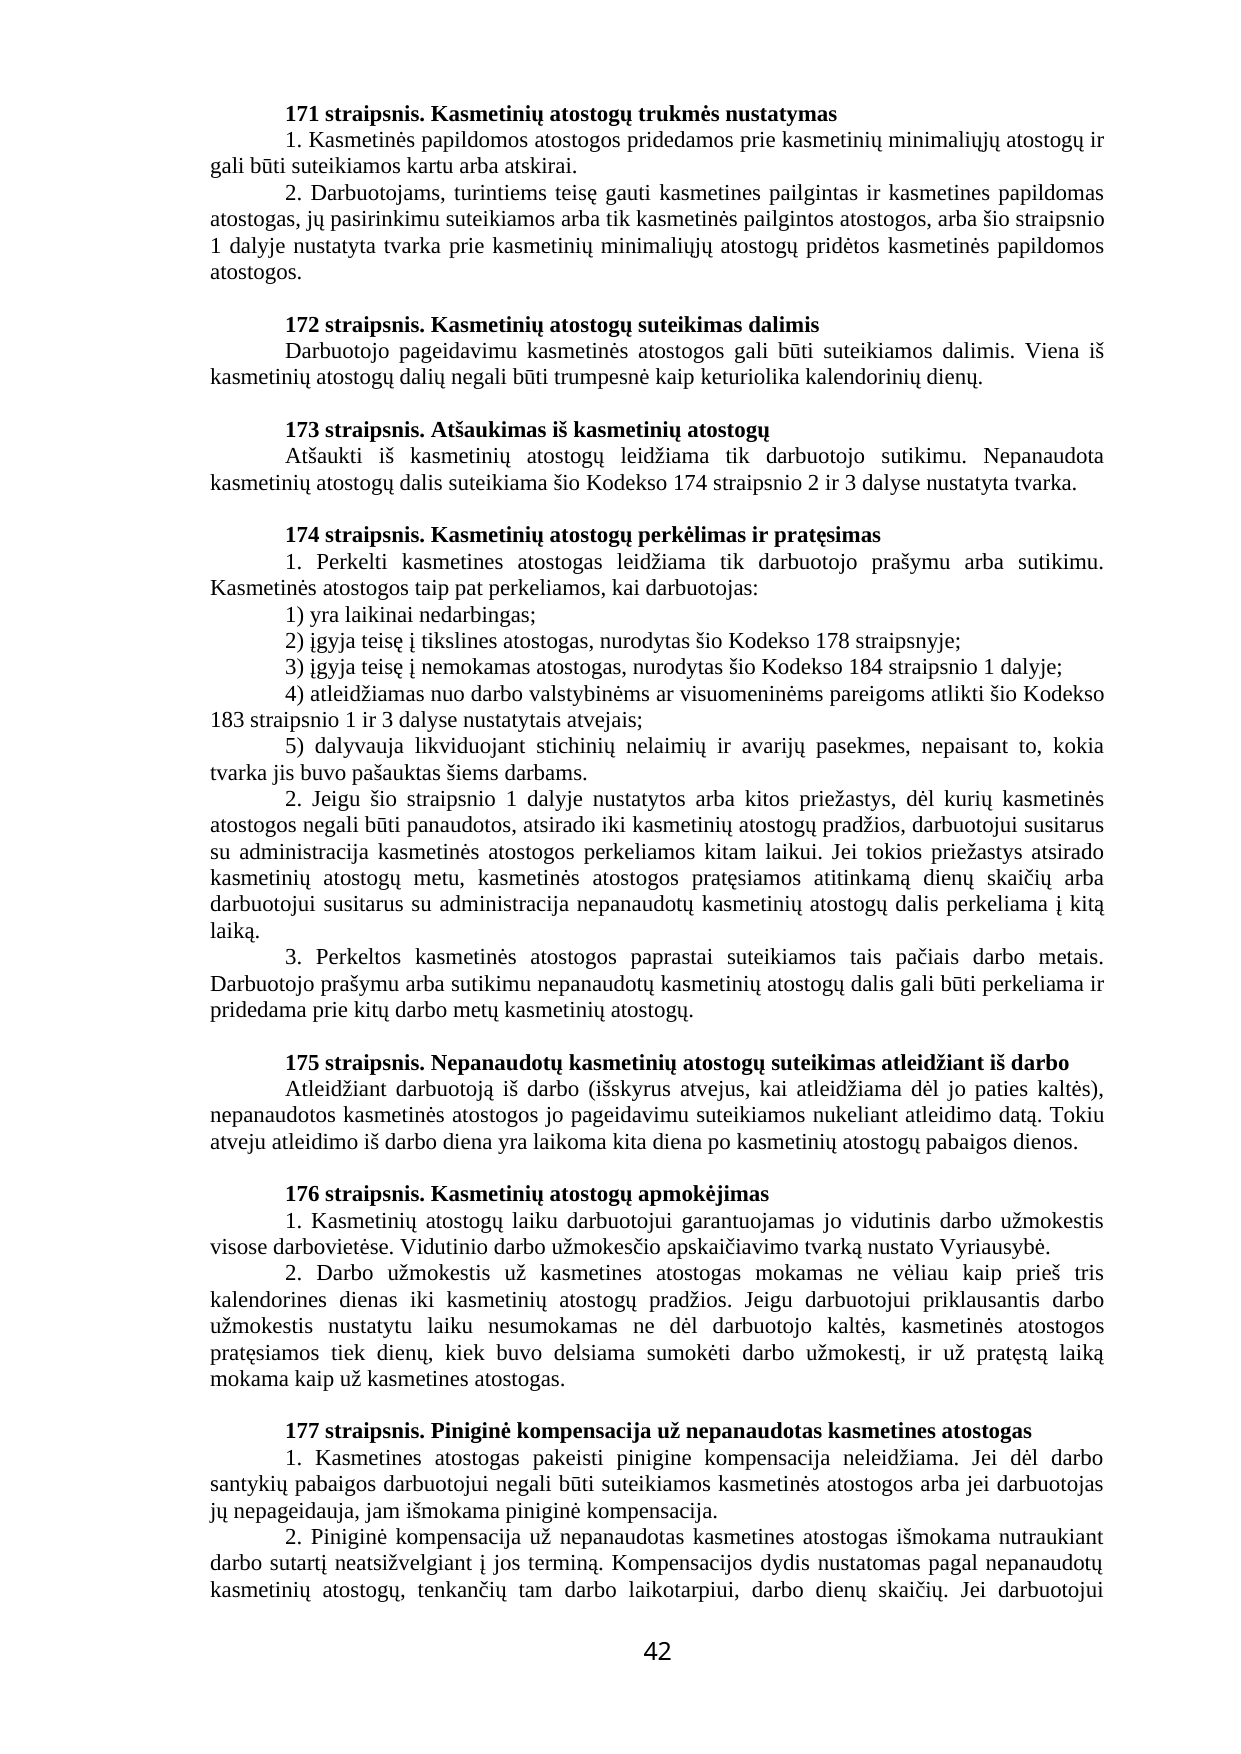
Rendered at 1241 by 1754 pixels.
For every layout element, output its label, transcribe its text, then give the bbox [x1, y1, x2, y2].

text 4) atleidžiamas nuo darbo valstybinėms ar visuomeninėms pareigoms atlikti šio Kodekso 183 straipsnio 1 ir 3 dalyse nustatytais atvejais; [210, 680, 1106, 732]
text Atšaukti iš kasmetinių atostogų leidžiama tik darbuotojo sutikimu. Nepanaudota kasmetinių atostogų dalis suteikiama šio Kodekso 174 straipsnio 2 ir 3 dalyse nustatyta tvarka. [210, 442, 1106, 495]
text 5) dalyvauja likviduojant stichinių nelaimių ir avarijų pasekmes, nepaisant to, kokia tvarka jis buvo pašauktas šiems darbams. [210, 732, 1106, 785]
text 1. Kasmetinių atostogų laiku darbuotojui garantuojamas jo vidutinis darbo užmokestis visose darbovietėse. Vidutinio darbo užmokesčio apskaičiavimo tvarką nustato Vyriausybė. [210, 1207, 1106, 1259]
text 3. Perkeltos kasmetinės atostogos paprastai suteikiamos tais pačiais darbo metais. Darbuotojo prašymu arba sutikimu nepanaudotų kasmetinių atostogų dalis gali būti perkeliama ir pridedama prie kitų darbo metų kasmetinių atostogų. [210, 943, 1106, 1022]
text 175 straipsnis. Nepanaudotų kasmetinių atostogų suteikimas atleidžiant iš darbo [285, 1049, 1106, 1075]
text 176 straipsnis. Kasmetinių atostogų apmokėjimas [210, 1180, 1106, 1207]
text 173 straipsnis. Atšaukimas iš kasmetinių atostogų [210, 416, 1106, 442]
text 1. Kasmetines atostogas pakeisti pinigine kompensacija neleidžiama. Jei dėl darbo santykių pabaigos darbuotojui negali būti suteikiamos kasmetinės atostogos arba jei darbuotojas jų nepageidauja, jam išmokama piniginė kompensacija. [210, 1444, 1104, 1523]
text 3) įgyja teisę į nemokamas atostogas, nurodytas šio Kodekso 184 straipsnio 1 dalyje; [210, 653, 1106, 680]
text 2. Darbo užmokestis už kasmetines atostogas mokamas ne vėliau kaip prieš tris kalendorines dienas iki kasmetinių atostogų pradžios. Jeigu darbuotojui priklausantis darbo užmokestis nustatytu laiku nesumokamas ne dėl darbuotojo kaltės, kasmetinės atostogos pratęsiamos tiek dienų, kiek buvo delsiama sumokėti darbo užmokestį, ir už pratęstą laiką mokama kaip už kasmetines atostogas. [210, 1259, 1106, 1391]
text Atleidžiant darbuotoją iš darbo (išskyrus atvejus, kai atleidžiama dėl jo paties kaltės), nepanaudotos kasmetinės atostogos jo pageidavimu suteikiamos nukeliant atleidimo datą. Tokiu atveju atleidimo iš darbo diena yra laikoma kita diena po kasmetinių atostogų pabaigos dienos. [210, 1075, 1106, 1154]
text 174 straipsnis. Kasmetinių atostogų perkėlimas ir pratęsimas [210, 522, 1106, 548]
text 2) įgyja teisę į tikslines atostogas, nurodytas šio Kodekso 178 straipsnyje; [210, 627, 1106, 653]
text 171 straipsnis. Kasmetinių atostogų trukmės nustatymas [210, 100, 1106, 126]
text 2. Piniginė kompensacija už nepanaudotas kasmetines atostogas išmokama nutraukiant darbo sutartį neatsižvelgiant į jos terminą. Kompensacijos dydis nustatomas pagal nepanaudotų kasmetinių atostogų, tenkančių tam darbo laikotarpiui, darbo dienų skaičių. Jei darbuotojui [210, 1523, 1104, 1602]
text 1. Kasmetinės papildomos atostogos pridedamos prie kasmetinių minimaliųjų atostogų ir gali būti suteikiamos kartu arba atskirai. [210, 126, 1106, 179]
text 1) yra laikinai nedarbingas; [210, 601, 1106, 627]
text Darbuotojo pageidavimu kasmetinės atostogos gali būti suteikiamos dalimis. Viena iš kasmetinių atostogų dalių negali būti trumpesnė kaip keturiolika kalendorinių dienų. [210, 337, 1106, 390]
text 2. Darbuotojams, turintiems teisę gauti kasmetines pailgintas ir kasmetines papildomas atostogas, jų pasirinkimu suteikiamos arba tik kasmetinės pailgintos atostogos, arba šio straipsnio 1 dalyje nustatyta tvarka prie kasmetinių minimaliųjų atostogų pridėtos kasmetinės papildomos atostogos. [210, 179, 1106, 284]
text 177 straipsnis. Piniginė kompensacija už nepanaudotas kasmetines atostogas [210, 1418, 1104, 1444]
text 1. Perkelti kasmetines atostogas leidžiama tik darbuotojo prašymu arba sutikimu. Kasmetinės atostogos taip pat perkeliamos, kai darbuotojas: [210, 548, 1106, 601]
text 2. Jeigu šio straipsnio 1 dalyje nustatytos arba kitos priežastys, dėl kurių kasmetinės atostogos negali būti panaudotos, atsirado iki kasmetinių atostogų pradžios, darbuotojui susitarus su administracija kasmetinės atostogos perkeliamos kitam laikui. Jei tokios priežastys atsirado kasmetinių atostogų metu, kasmetinės atostogos pratęsiamos atitinkamą dienų skaičių arba darbuotojui susitarus su administracija nepanaudotų kasmetinių atostogų dalis perkeliama į kitą laiką. [210, 785, 1106, 943]
text 172 straipsnis. Kasmetinių atostogų suteikimas dalimis [210, 311, 1106, 337]
